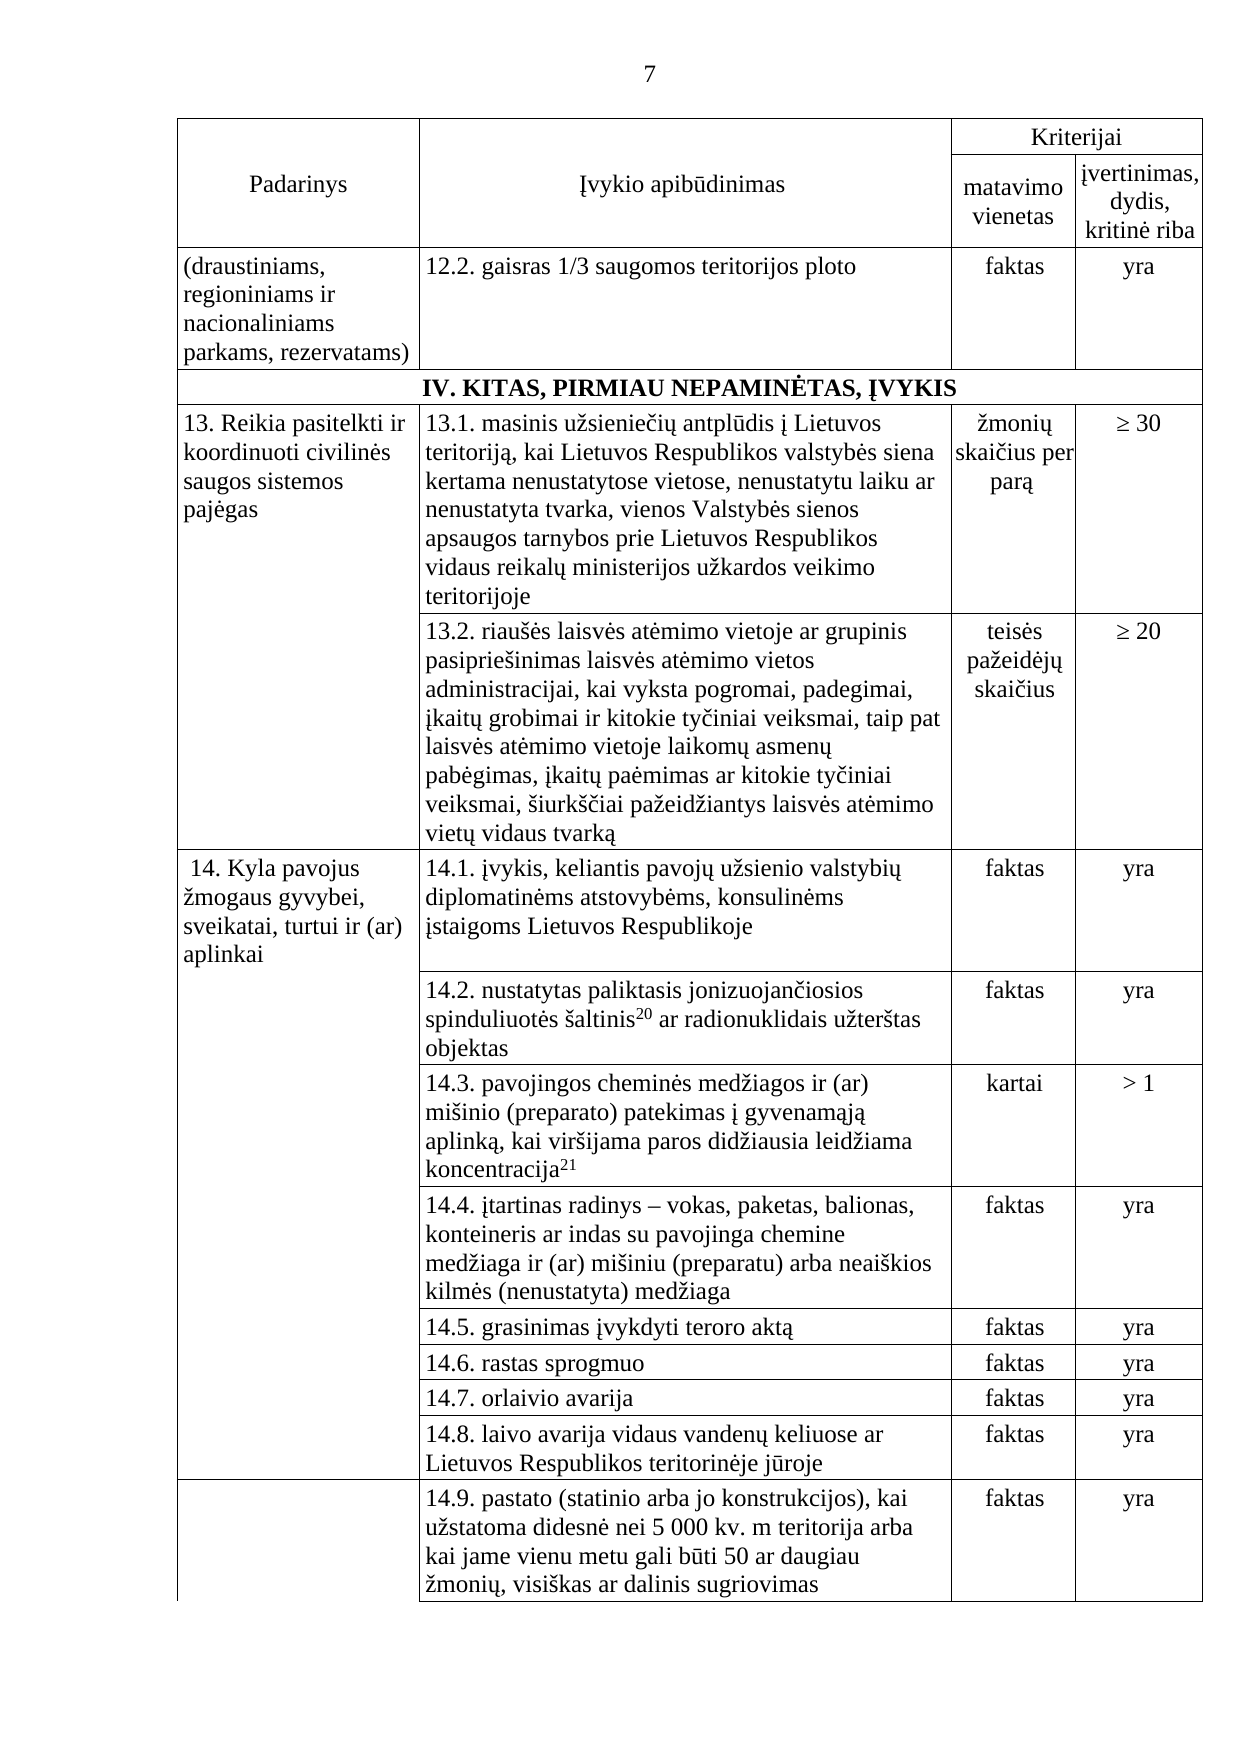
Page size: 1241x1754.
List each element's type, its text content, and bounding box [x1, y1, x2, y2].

table_header Įvykio apibūdinimas [420, 119, 951, 247]
table_cell faktas [952, 1309, 1075, 1344]
table_cell faktas [952, 972, 1075, 1064]
table_cell faktas [952, 248, 1075, 369]
table_cell 13. Reikia pasitelkti ir koordinuoti civilinės saugos sistemos pajėgas [178, 405, 419, 612]
table_cell 13.2. riaušės laisvės atėmimo vietoje ar grupinis pasipriešinimas laisvės atėmimo vietos administracijai, kai vyksta pogromai, padegimai, įkaitų grobimai ir kitokie tyčiniai veiksmai, taip pat laisvės atėmimo vietoje laikomų asmenų pabėgimas, įkaitų paėmimas ar kitokie tyčiniai veiksmai, šiurkščiai pažeidžiantys laisvės atėmimo vietų vidaus tvarką [420, 614, 951, 849]
table_cell [178, 1344, 419, 1379]
table_cell yra [1076, 1187, 1202, 1308]
table_cell faktas [952, 1345, 1075, 1379]
table_cell žmonių skaičius per parą [952, 405, 1075, 612]
table_cell (draustiniams, regioniniams ir nacionaliniams parkams, rezervatams) [178, 248, 419, 369]
table_cell 14.7. orlaivio avarija [420, 1380, 951, 1415]
table_cell 14.4. įtartinas radinys – vokas, paketas, balionas, konteineris ar indas su pavojinga chemine medžiaga ir (ar) mišiniu (preparatu) arba neaiškios kilmės (nenustatyta) medžiaga [420, 1187, 951, 1308]
table_cell teisės pažeidėjų skaičius [952, 614, 1075, 849]
table_cell 14.3. pavojingos cheminės medžiagos ir (ar) mišinio (preparato) patekimas į gyvenamąją aplinką, kai viršijama paros didžiausia leidžiama koncentracija21 [420, 1065, 951, 1186]
table_cell faktas [952, 1380, 1075, 1415]
table_cell yra [1076, 1380, 1202, 1415]
table_cell [178, 1186, 419, 1308]
table_cell [178, 1415, 419, 1479]
table_cell 12.2. gaisras 1/3 saugomos teritorijos ploto [420, 248, 951, 369]
table_cell 14.6. rastas sprogmuo [420, 1345, 951, 1379]
table_cell yra [1076, 1345, 1202, 1379]
table_cell > 1 [1076, 1065, 1202, 1186]
table_cell yra [1076, 972, 1202, 1064]
table_header Kriterijai [952, 119, 1202, 154]
table_cell yra [1076, 1480, 1202, 1601]
table_header Padarinys [178, 119, 419, 247]
table_cell ≥ 30 [1076, 405, 1202, 612]
table_cell [178, 1064, 419, 1186]
table_cell [178, 1480, 419, 1601]
table_cell yra [1076, 1309, 1202, 1344]
table_cell 13.1. masinis užsieniečių antplūdis į Lietuvos teritoriją, kai Lietuvos Respublikos valstybės siena kertama nenustatytose vietose, nenustatytu laiku ar nenustatyta tvarka, vienos Valstybės sienos apsaugos tarnybos prie Lietuvos Respublikos vidaus reikalų ministerijos užkardos veikimo teritorijoje [420, 405, 951, 612]
table_cell faktas [952, 850, 1075, 971]
table_cell IV. KITAS, PIRMIAU NEPAMINĖTAS, ĮVYKIS [178, 370, 1202, 404]
table_cell [178, 613, 419, 849]
table_cell 14. Kyla pavojus žmogaus gyvybei, sveikatai, turtui ir (ar) aplinkai [178, 850, 419, 971]
table_cell įvertinimas, dydis, kritinė riba [1076, 155, 1202, 247]
table_cell [178, 1308, 419, 1344]
table_cell faktas [952, 1416, 1075, 1479]
table_cell kartai [952, 1065, 1075, 1186]
table_cell matavimo vienetas [952, 155, 1075, 247]
table_cell yra [1076, 850, 1202, 971]
table_cell 14.1. įvykis, keliantis pavojų užsienio valstybių diplomatinėms atstovybėms, konsulinėms įstaigoms Lietuvos Respublikoje [420, 850, 951, 971]
table_cell 14.9. pastato (statinio arba jo konstrukcijos), kai užstatoma didesnė nei 5 000 kv. m teritorija arba kai jame vienu metu gali būti 50 ar daugiau žmonių, visiškas ar dalinis sugriovimas [420, 1480, 951, 1601]
table_cell [178, 971, 419, 1064]
table_cell 14.2. nustatytas paliktasis jonizuojančiosios spinduliuotės šaltinis20 ar radionuklidais užterštas objektas [420, 972, 951, 1064]
table_cell yra [1076, 248, 1202, 369]
table_cell 14.5. grasinimas įvykdyti teroro aktą [420, 1309, 951, 1344]
table_cell faktas [952, 1187, 1075, 1308]
table_cell 14.8. laivo avarija vidaus vandenų keliuose ar Lietuvos Respublikos teritorinėje jūroje [420, 1416, 951, 1479]
table_cell yra [1076, 1416, 1202, 1479]
table_cell faktas [952, 1480, 1075, 1601]
table_cell [178, 1379, 419, 1415]
table_cell ≥ 20 [1076, 614, 1202, 849]
